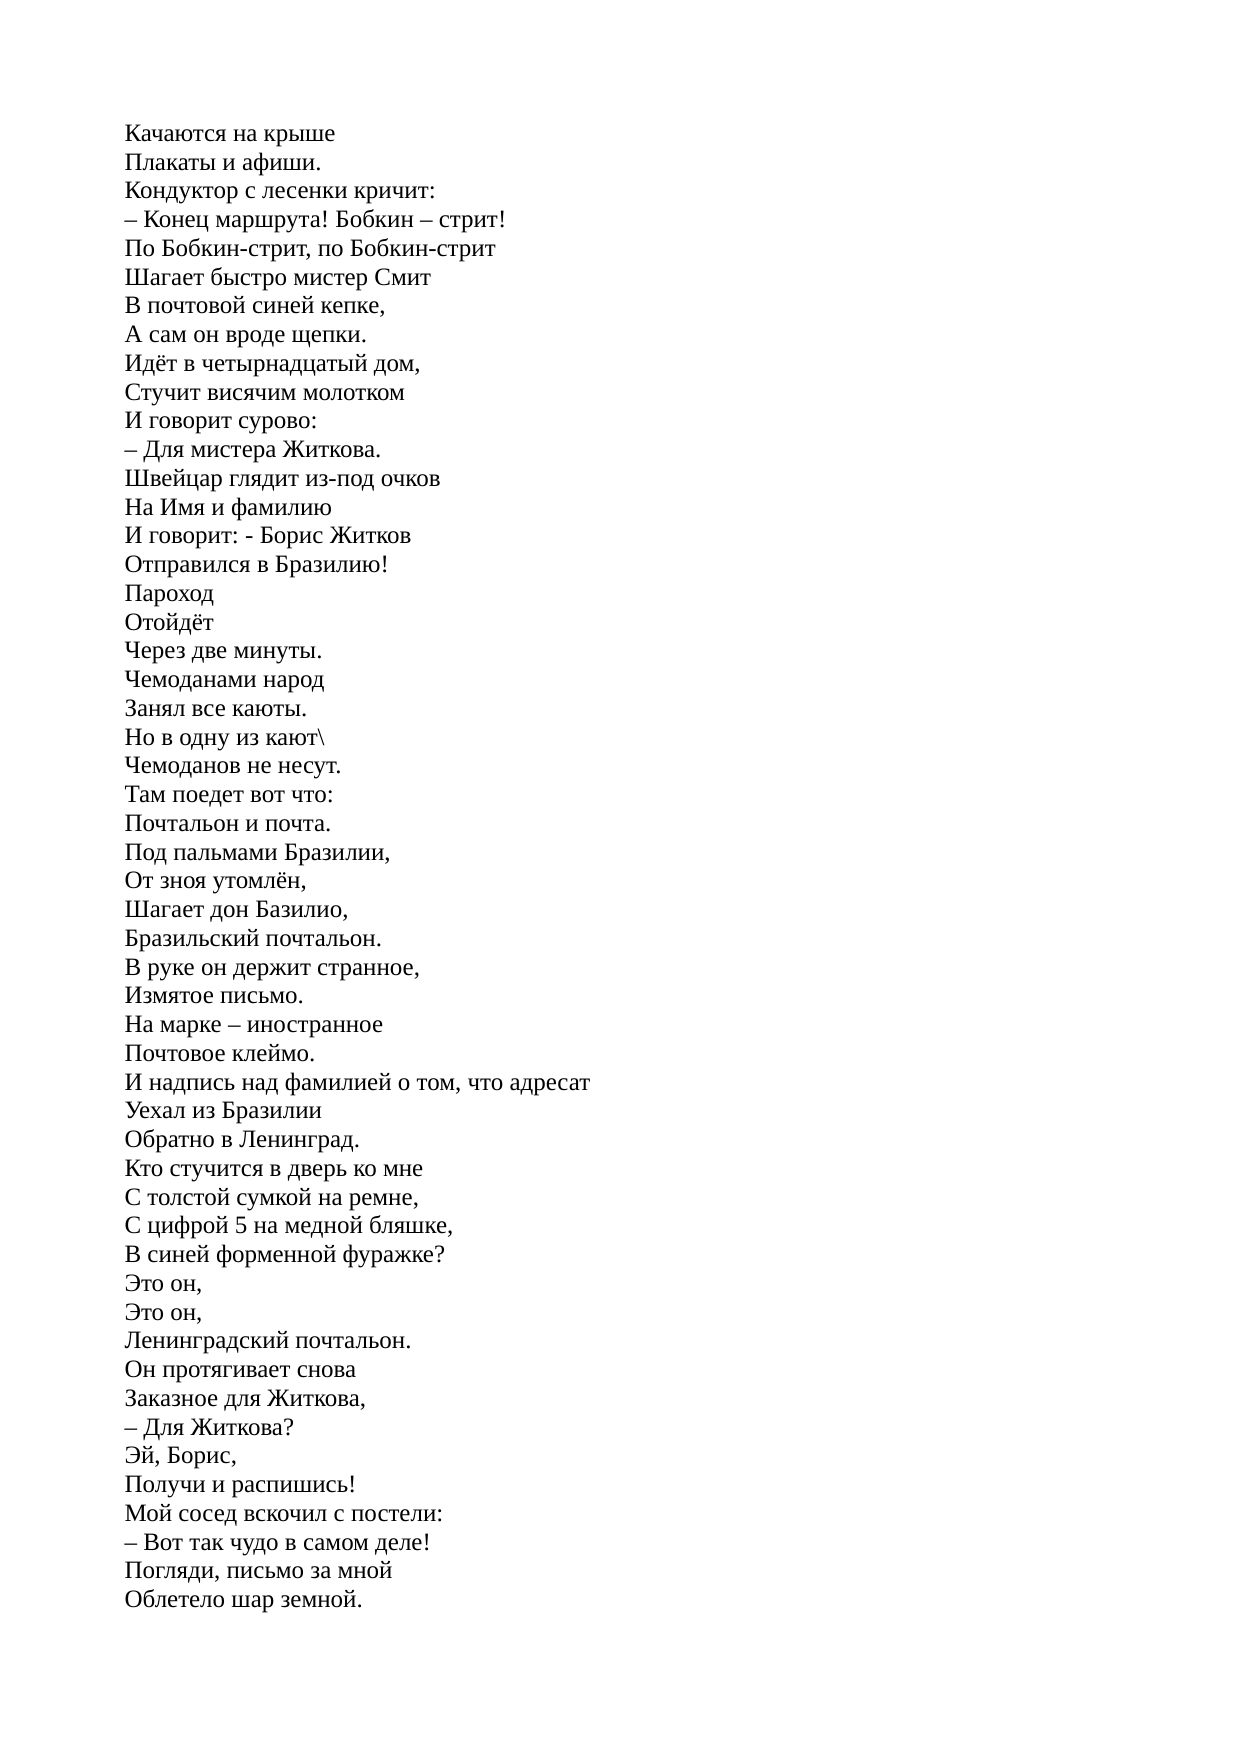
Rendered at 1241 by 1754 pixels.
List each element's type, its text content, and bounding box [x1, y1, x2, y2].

text Идёт в четырнадцатый дом, [118, 348, 1122, 377]
text А сам он вроде щепки. [118, 319, 1122, 348]
text Мой сосед вскочил с постели: [118, 1498, 1122, 1527]
text Качаются на крыше [118, 118, 1122, 147]
text Ленинградский почтальон. [118, 1326, 1122, 1354]
text В руке он держит странное, [118, 952, 1122, 981]
text Измятое письмо. [118, 981, 1122, 1009]
text Шагает быстро мистер Смит [118, 262, 1122, 291]
text Чемоданами народ [118, 664, 1122, 693]
text И надпись над фамилией о том, что адресат [118, 1067, 1122, 1096]
text Уехал из Бразилии [118, 1096, 1122, 1124]
text Это он, [118, 1268, 1122, 1297]
text По Бобкин-стрит, по Бобкин-стрит [118, 233, 1122, 262]
text – Вот так чудо в самом деле! [118, 1527, 1122, 1556]
text – Конец маршрута! Бобкин – стрит! [118, 204, 1122, 233]
text – Для мистера Житкова. [118, 434, 1122, 463]
text И говорит: - Борис Житков [118, 521, 1122, 549]
text Почтальон и почта. [118, 808, 1122, 837]
text Обратно в Ленинград. [118, 1124, 1122, 1153]
text Под пальмами Бразилии, [118, 837, 1122, 866]
text Отойдёт [118, 607, 1122, 636]
text Облетело шар земной. [118, 1584, 1122, 1613]
text Плакаты и афиши. [118, 147, 1122, 176]
text С цифрой 5 на медной бляшке, [118, 1211, 1122, 1239]
text Шагает дон Базилио, [118, 894, 1122, 923]
text Стучит висячим молотком [118, 377, 1122, 406]
text Заказное для Житкова, [118, 1383, 1122, 1412]
text Занял все каюты. [118, 693, 1122, 722]
text Почтовое клеймо. [118, 1038, 1122, 1067]
text На Имя и фамилию [118, 492, 1122, 521]
text На марке – иностранное [118, 1009, 1122, 1038]
text Погляди, письмо за мной [118, 1556, 1122, 1584]
text В почтовой синей кепке, [118, 291, 1122, 319]
text Он протягивает снова [118, 1354, 1122, 1383]
text Кондуктор с лесенки кричит: [118, 176, 1122, 204]
text Чемоданов не несут. [118, 751, 1122, 779]
text С толстой сумкой на ремне, [118, 1182, 1122, 1211]
text Получи и распишись! [118, 1469, 1122, 1498]
text От зноя утомлён, [118, 866, 1122, 894]
text Эй, Борис, [118, 1441, 1122, 1469]
text Кто стучится в дверь ко мне [118, 1153, 1122, 1182]
text Швейцар глядит из-под очков [118, 463, 1122, 492]
text Но в одну из кают\ [118, 722, 1122, 751]
text Через две минуты. [118, 636, 1122, 664]
text Это он, [118, 1297, 1122, 1326]
text Пароход [118, 578, 1122, 607]
text Бразильский почтальон. [118, 923, 1122, 952]
text Отправился в Бразилию! [118, 549, 1122, 578]
text И говорит сурово: [118, 406, 1122, 434]
text В синей форменной фуражке? [118, 1239, 1122, 1268]
text Там поедет вот что: [118, 779, 1122, 808]
text – Для Житкова? [118, 1412, 1122, 1441]
